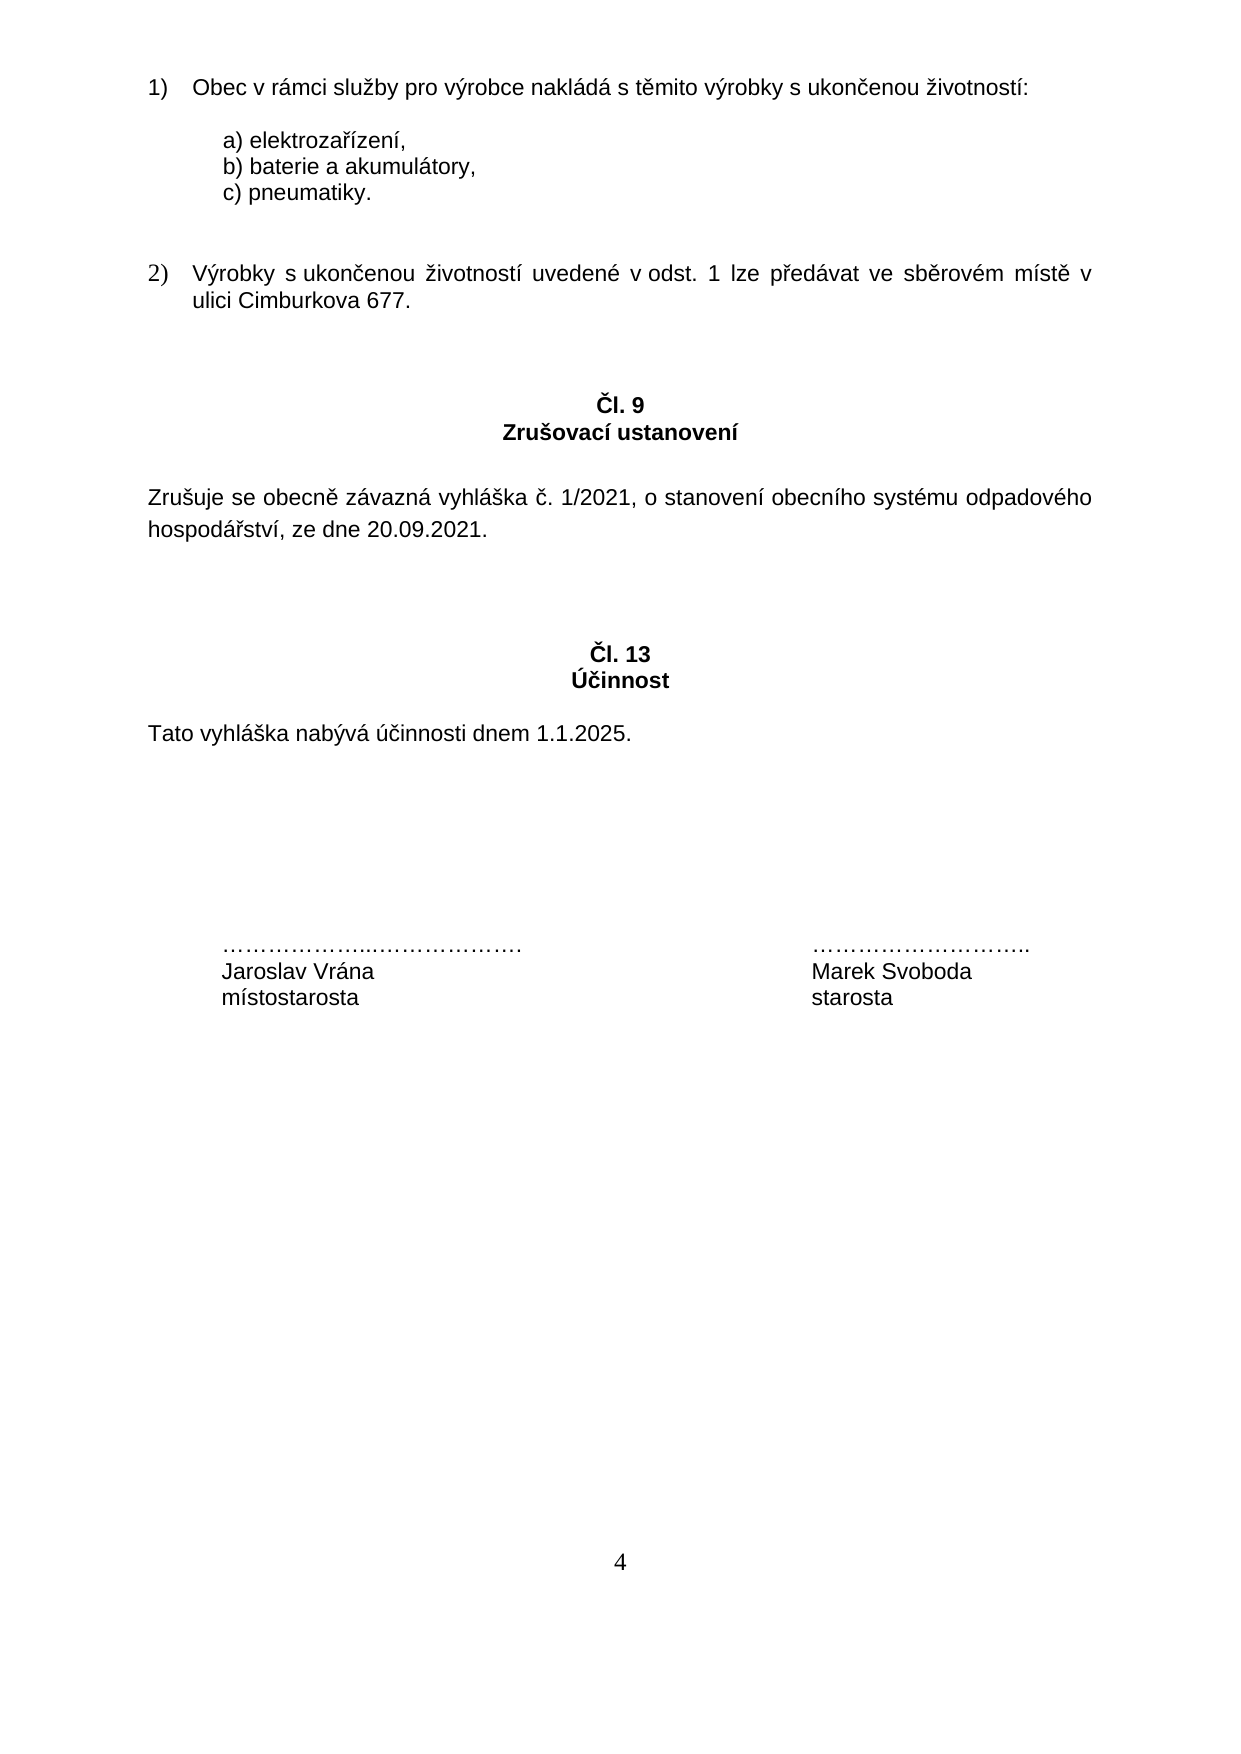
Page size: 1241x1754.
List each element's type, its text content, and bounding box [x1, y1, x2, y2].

text Zrušovací ustanovení [148, 419, 1092, 445]
list Výrobky s ukončenou životností uvedené v odst. 1 lze předávat ve sběrovém místě v ulici Cimburkova 677. [148, 258, 1092, 313]
text ………………...………………. ……………………….. [221, 931, 1092, 958]
text b) baterie a akumulátory, [223, 153, 1092, 179]
text Jaroslav Vrána Marek Svoboda [148, 958, 1092, 984]
text a) elektrozařízení, [223, 127, 1092, 153]
text Čl. 13 [148, 641, 1092, 667]
text c) pneumatiky. [223, 179, 1092, 206]
text Čl. 9 [148, 392, 1092, 419]
text Účinnost [148, 667, 1092, 694]
text Zrušuje se obecně závazná vyhláška č. 1/2021, o stanovení obecního systému odpadového hospodářství, ze dne 20.09.2021. [148, 484, 1092, 542]
list Obec v rámci služby pro výrobce nakládá s těmito výrobky s ukončenou životností: [148, 74, 1092, 100]
text místostarosta starosta [221, 984, 1092, 1011]
text Tato vyhláška nabývá účinnosti dnem 1.1.2025. [148, 720, 1092, 747]
